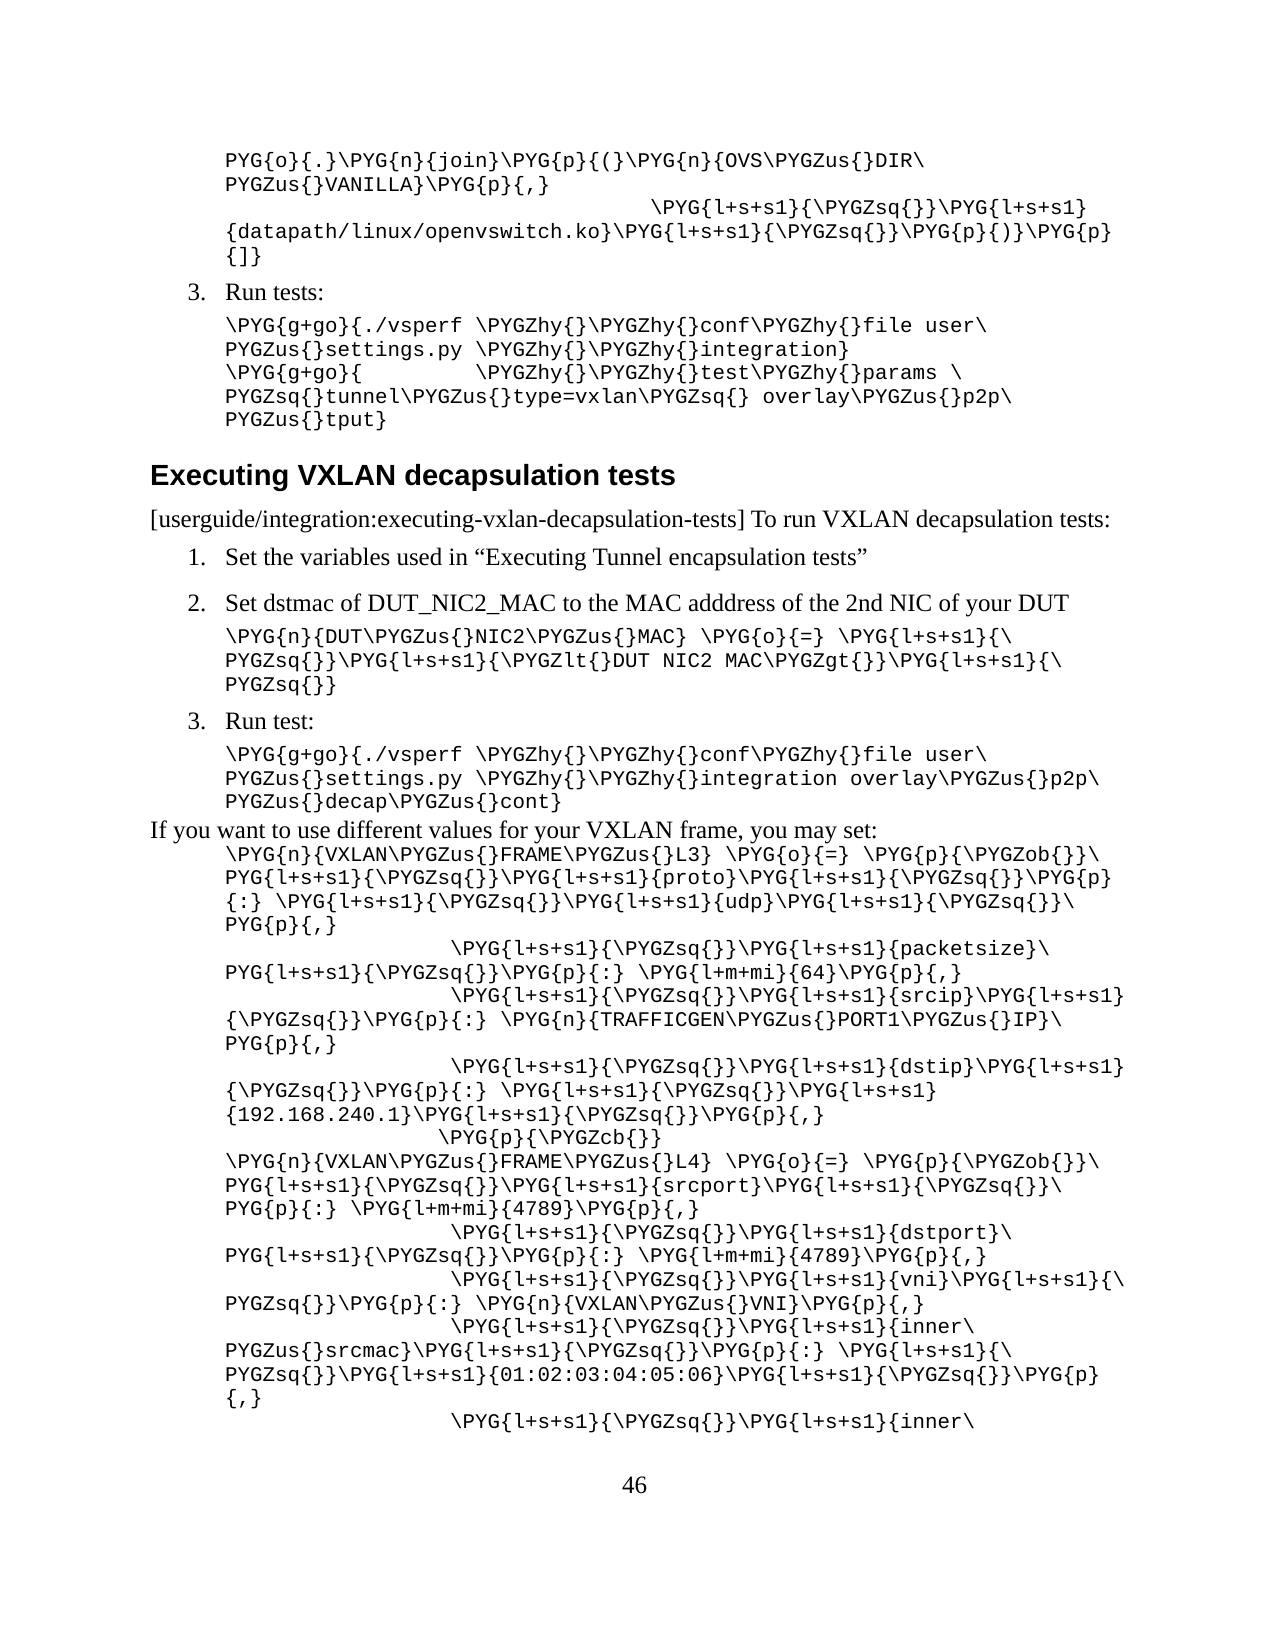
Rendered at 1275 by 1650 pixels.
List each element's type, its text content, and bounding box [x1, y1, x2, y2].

text \PYG{p}{\PYGZcb{}} [225, 1127, 1125, 1151]
text \PYG{l+s+s1}{\PYGZsq{}}\PYG{l+s+s1}{vni}\PYG{l+s+s1}{\PYGZsq{}}\PYG{p}{:} \PYG{n}{VXLAN\PYGZus{}VNI}\PYG{p}{,} [225, 1269, 1125, 1316]
text \PYG{l+s+s1}{\PYGZsq{}}\PYG{l+s+s1}{dstport}\PYG{l+s+s1}{\PYGZsq{}}\PYG{p}{:} \PYG{l+m+mi}{4789}\PYG{p}{,} [225, 1222, 1125, 1269]
text \PYG{g+go}{./vsperf \PYGZhy{}\PYGZhy{}conf\PYGZhy{}file user\PYGZus{}settings.py \PYGZhy{}\PYGZhy{}integration} [225, 315, 1125, 362]
text \PYG{n}{VXLAN\PYGZus{}FRAME\PYGZus{}L3} \PYG{o}{=} \PYG{p}{\PYGZob{}}\PYG{l+s+s1}{\PYGZsq{}}\PYG{l+s+s1}{proto}\PYG{l+s+s1}{\PYGZsq{}}\PYG{p}{:} \PYG{l+s+s1}{\PYGZsq{}}\PYG{l+s+s1}{udp}\PYG{l+s+s1}{\PYGZsq{}}\PYG{p}{,} [225, 843, 1125, 938]
text \PYG{l+s+s1}{\PYGZsq{}}\PYG{l+s+s1}{inner\PYGZus{}srcmac}\PYG{l+s+s1}{\PYGZsq{}}\PYG{p}{:} \PYG{l+s+s1}{\PYGZsq{}}\PYG{l+s+s1}{01:02:03:04:05:06}\PYG{l+s+s1}{\PYGZsq{}}\PYG{p}{,} [225, 1316, 1125, 1411]
text \PYG{l+s+s1}{\PYGZsq{}}\PYG{l+s+s1}{srcip}\PYG{l+s+s1}{\PYGZsq{}}\PYG{p}{:} \PYG{n}{TRAFFICGEN\PYGZus{}PORT1\PYGZus{}IP}\PYG{p}{,} [225, 985, 1125, 1056]
text \PYG{g+go}{ \PYGZhy{}\PYGZhy{}test\PYGZhy{}params \PYGZsq{}tunnel\PYGZus{}type=vxlan\PYGZsq{} overlay\PYGZus{}p2p\PYGZus{}tput} [225, 362, 1125, 433]
text \PYG{l+s+s1}{\PYGZsq{}}\PYG{l+s+s1}{inner\ [225, 1411, 1125, 1435]
list Set dstmac of DUT_NIC2_MAC to the MAC adddress of the 2nd NIC of your DUT [187, 588, 1125, 617]
list Set the variables used in “Executing Tunnel encapsulation tests” [187, 542, 1125, 571]
text PYG{o}{.}\PYG{n}{join}\PYG{p}{(}\PYG{n}{OVS\PYGZus{}DIR\PYGZus{}VANILLA}\PYG{p}{,} [225, 150, 1125, 197]
text \PYG{l+s+s1}{\PYGZsq{}}\PYG{l+s+s1}{packetsize}\PYG{l+s+s1}{\PYGZsq{}}\PYG{p}{:} \PYG{l+m+mi}{64}\PYG{p}{,} [225, 938, 1125, 985]
text \PYG{l+s+s1}{\PYGZsq{}}\PYG{l+s+s1}{dstip}\PYG{l+s+s1}{\PYGZsq{}}\PYG{p}{:} \PYG{l+s+s1}{\PYGZsq{}}\PYG{l+s+s1}{192.168.240.1}\PYG{l+s+s1}{\PYGZsq{}}\PYG{p}{,} [225, 1056, 1125, 1127]
text If you want to use different values for your VXLAN frame, you may set: [150, 815, 1125, 843]
subtitle Executing VXLAN decapsulation tests [150, 458, 1125, 492]
text \PYG{l+s+s1}{\PYGZsq{}}\PYG{l+s+s1}{datapath/linux/openvswitch.ko}\PYG{l+s+s1}{\PYGZsq{}}\PYG{p}{)}\PYG{p}{]} [225, 197, 1125, 268]
text \PYG{g+go}{./vsperf \PYGZhy{}\PYGZhy{}conf\PYGZhy{}file user\PYGZus{}settings.py \PYGZhy{}\PYGZhy{}integration overlay\PYGZus{}p2p\PYGZus{}decap\PYGZus{}cont} [225, 744, 1125, 815]
text \PYG{n}{DUT\PYGZus{}NIC2\PYGZus{}MAC} \PYG{o}{=} \PYG{l+s+s1}{\PYGZsq{}}\PYG{l+s+s1}{\PYGZlt{}DUT NIC2 MAC\PYGZgt{}}\PYG{l+s+s1}{\PYGZsq{}} [225, 626, 1125, 697]
list Run test: [187, 706, 1125, 735]
text \PYG{n}{VXLAN\PYGZus{}FRAME\PYGZus{}L4} \PYG{o}{=} \PYG{p}{\PYGZob{}}\PYG{l+s+s1}{\PYGZsq{}}\PYG{l+s+s1}{srcport}\PYG{l+s+s1}{\PYGZsq{}}\PYG{p}{:} \PYG{l+m+mi}{4789}\PYG{p}{,} [225, 1151, 1125, 1222]
list Run tests: [187, 277, 1125, 306]
text [userguide/integration:executing-vxlan-decapsulation-tests] To run VXLAN decapsulation tests: [150, 504, 1125, 533]
